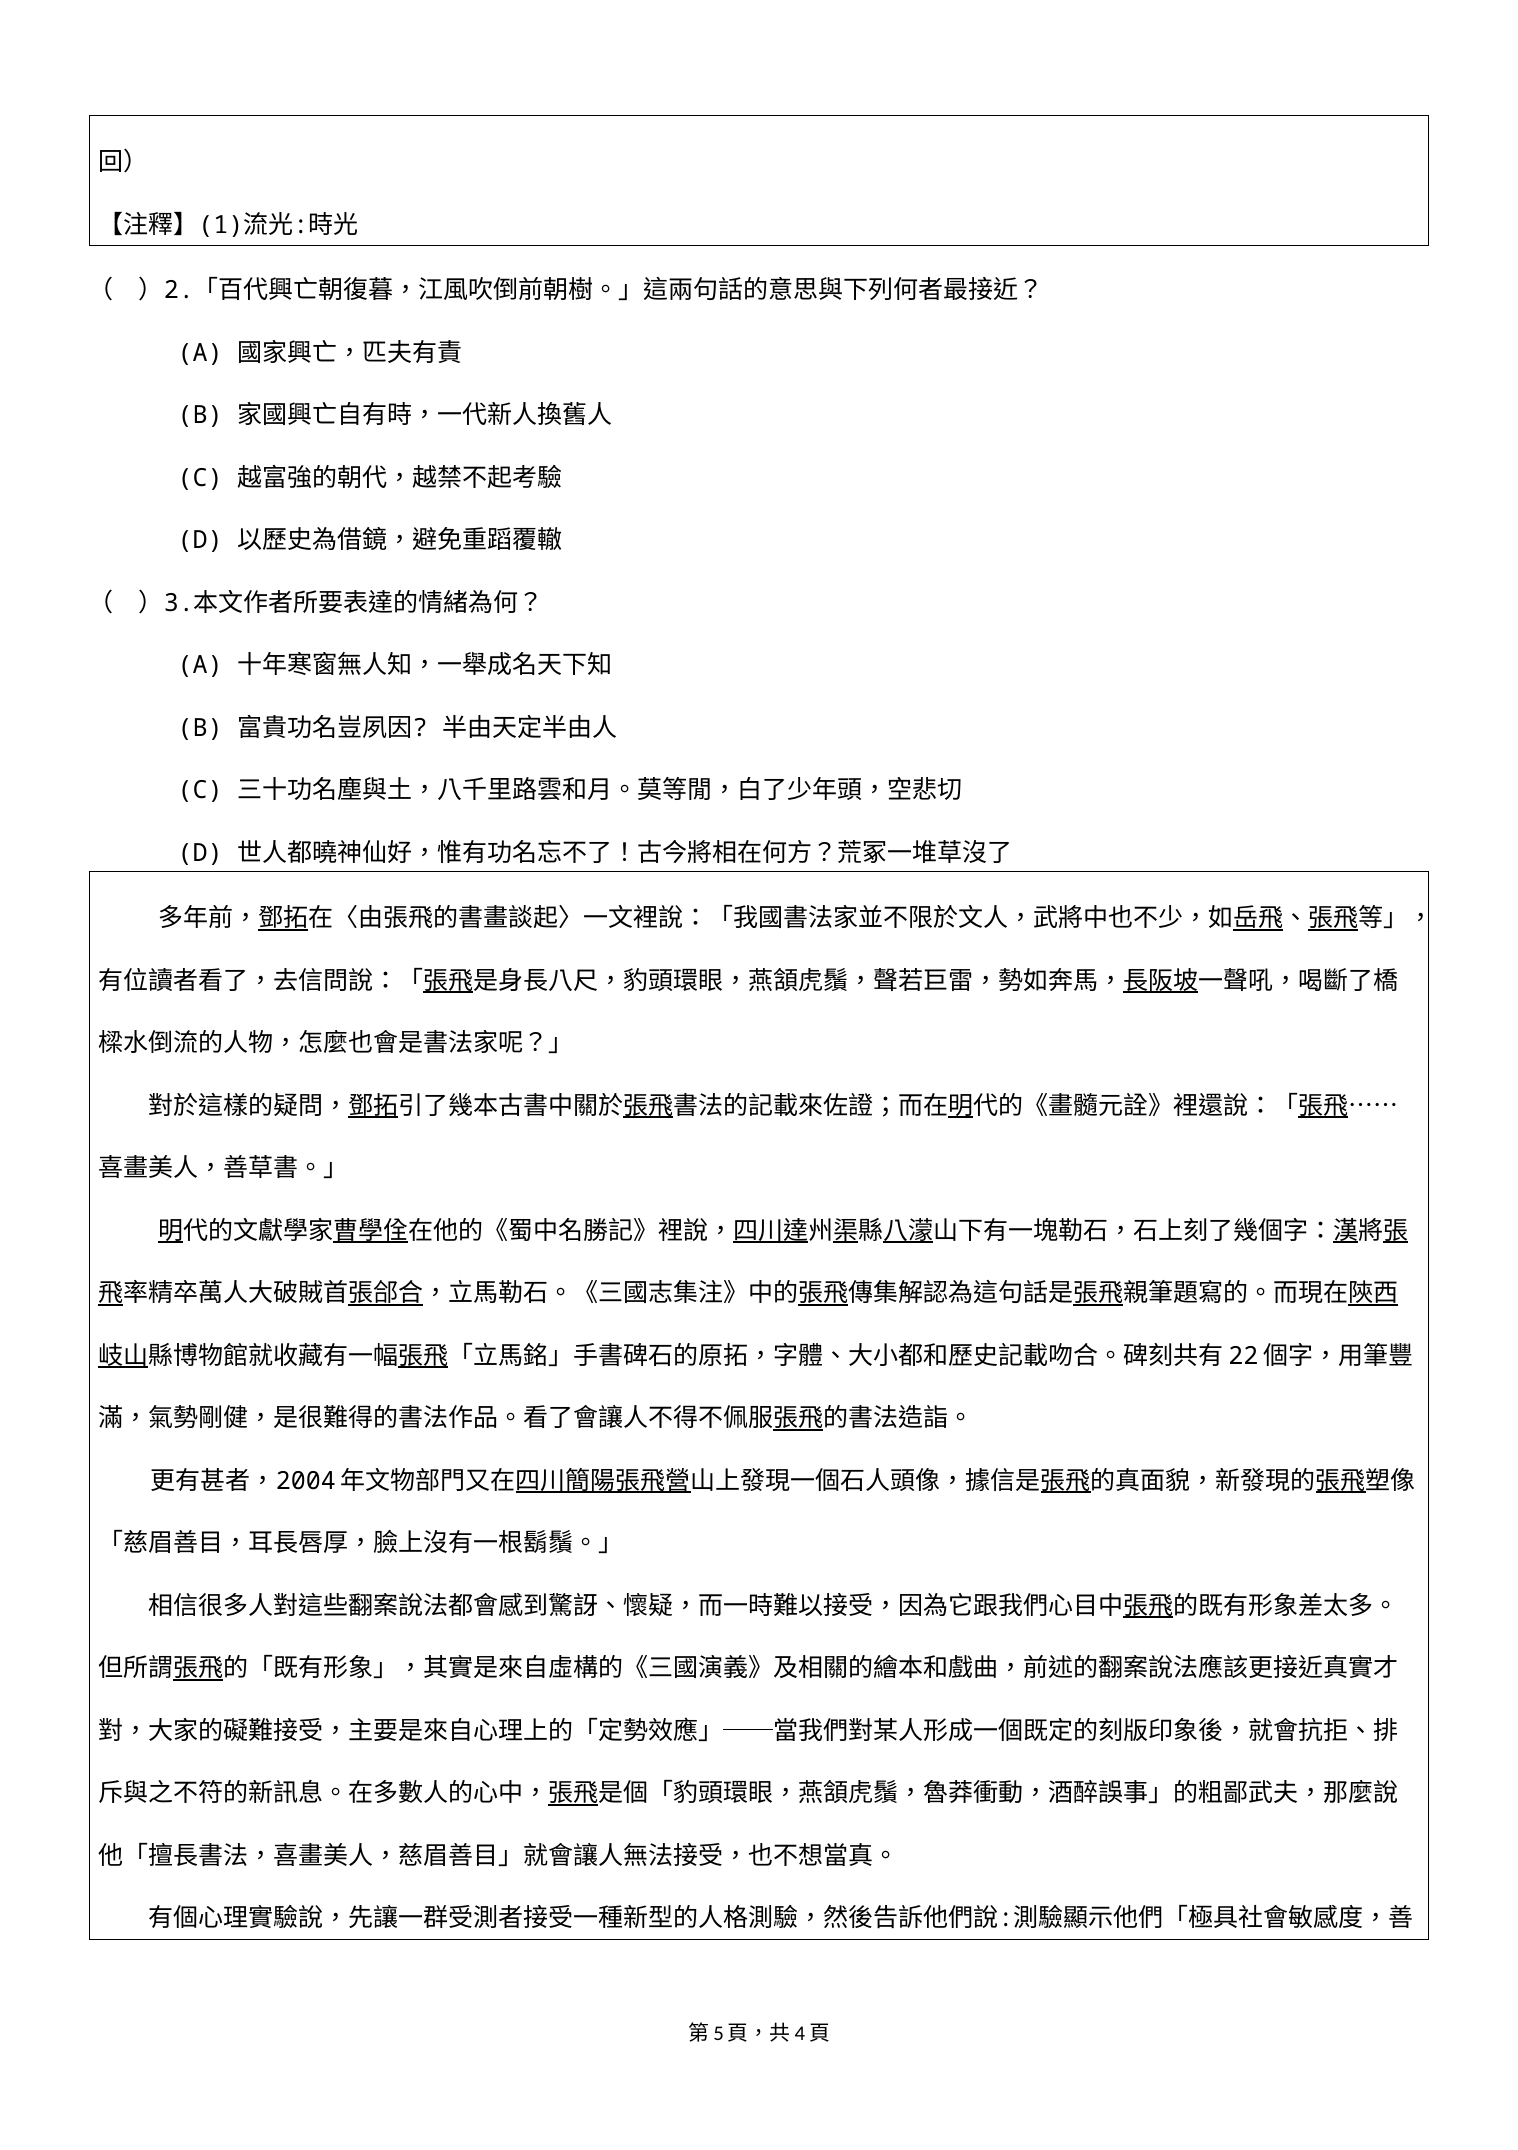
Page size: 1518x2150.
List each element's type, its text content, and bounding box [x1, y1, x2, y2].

text （ ）3.本文作者所要表達的情緒為何？ [89, 559, 1429, 621]
text 有個心理實驗說，先讓一群受測者接受一種新型的人格測驗，然後告訴他們說:測驗顯示他們「極具社會敏感度，善 [90, 1871, 1428, 1939]
text 多年前，鄧拓在〈由張飛的書畫談起〉一文裡說：「我國書法家並不限於文人，武將中也不少，如岳飛、張飛等」，有位讀者看了，去信問說：「張飛是身長八尺，豹頭環眼，燕頷虎鬚，聲若巨雷，勢如奔馬，長阪坡一聲吼，喝斷了橋樑水倒流的人物，怎麼也會是書法家呢？」 [90, 872, 1428, 1059]
text 相信很多人對這些翻案說法都會感到驚訝、懷疑，而一時難以接受，因為它跟我們心目中張飛的既有形象差太多。但所謂張飛的「既有形象」，其實是來自虛構的《三國演義》及相關的繪本和戲曲，前述的翻案說法應該更接近真實才對，大家的礙難接受，主要是來自心理上的「定勢效應」──當我們對某人形成一個既定的刻版印象後，就會抗拒、排斥與之不符的新訊息。在多數人的心中，張飛是個「豹頭環眼，燕頷虎鬚，魯莽衝動，酒醉誤事」的粗鄙武夫，那麼說他「擅長書法，喜畫美人，慈眉善目」就會讓人無法接受，也不想當真。 [90, 1559, 1428, 1871]
text 對於這樣的疑問，鄧拓引了幾本古書中關於張飛書法的記載來佐證；而在明代的《畫髓元詮》裡還說：「張飛……喜畫美人，善草書。」 [90, 1059, 1428, 1184]
text (B) 家國興亡自有時，一代新人換舊人 [89, 371, 1429, 434]
text (A) 國家興亡，匹夫有責 [89, 309, 1429, 371]
text 更有甚者，2004年文物部門又在四川簡陽張飛營山上發現一個石人頭像，據信是張飛的真面貌，新發現的張飛塑像「慈眉善目，耳長唇厚，臉上沒有一根鬍鬚。」 [90, 1434, 1428, 1559]
text (D) 世人都曉神仙好，惟有功名忘不了！古今將相在何方？荒冢一堆草沒了 [89, 809, 1429, 871]
text 「人生南北多歧路，將相神仙，也要凡人做。百代興亡朝復暮，江風吹倒前朝樹。功名富貴無憑據，費盡心情，總把流光(1)誤。濁酒三杯沉醉去，水流花謝知何處？」這一首詞，也是個老生常談。不過說：人生富貴功名，是身外之物；但世人一見了功名，便捨著性命去求它，及至到手之後，味同嚼蠟。自古及今，哪一個是看得破的？（儒林外史第一回） [90, 116, 1428, 177]
text (D) 以歷史為借鏡，避免重蹈覆轍 [89, 496, 1429, 559]
text 明代的文獻學家曹學佺在他的《蜀中名勝記》裡說，四川達州渠縣八濛山下有一塊勒石，石上刻了幾個字：漢將張飛率精卒萬人大破賊首張郃合，立馬勒石。《三國志集注》中的張飛傳集解認為這句話是張飛親筆題寫的。而現在陝西岐山縣博物館就收藏有一幅張飛「立馬銘」手書碑石的原拓，字體、大小都和歷史記載吻合。碑刻共有22個字，用筆豐滿，氣勢剛健，是很難得的書法作品。看了會讓人不得不佩服張飛的書法造詣。 [90, 1184, 1428, 1434]
text (B) 富貴功名豈夙因? 半由天定半由人 [89, 684, 1429, 746]
text (C) 越富強的朝代，越禁不起考驗 [89, 434, 1429, 496]
text (A) 十年寒窗無人知，一舉成名天下知 [89, 621, 1429, 684]
text 【注釋】(1)流光:時光 [90, 177, 1428, 245]
text (C) 三十功名塵與土，八千里路雲和月。莫等閒，白了少年頭，空悲切 [89, 746, 1429, 809]
text （ ）2.「百代興亡朝復暮，江風吹倒前朝樹。」這兩句話的意思與下列何者最接近？ [89, 246, 1429, 309]
